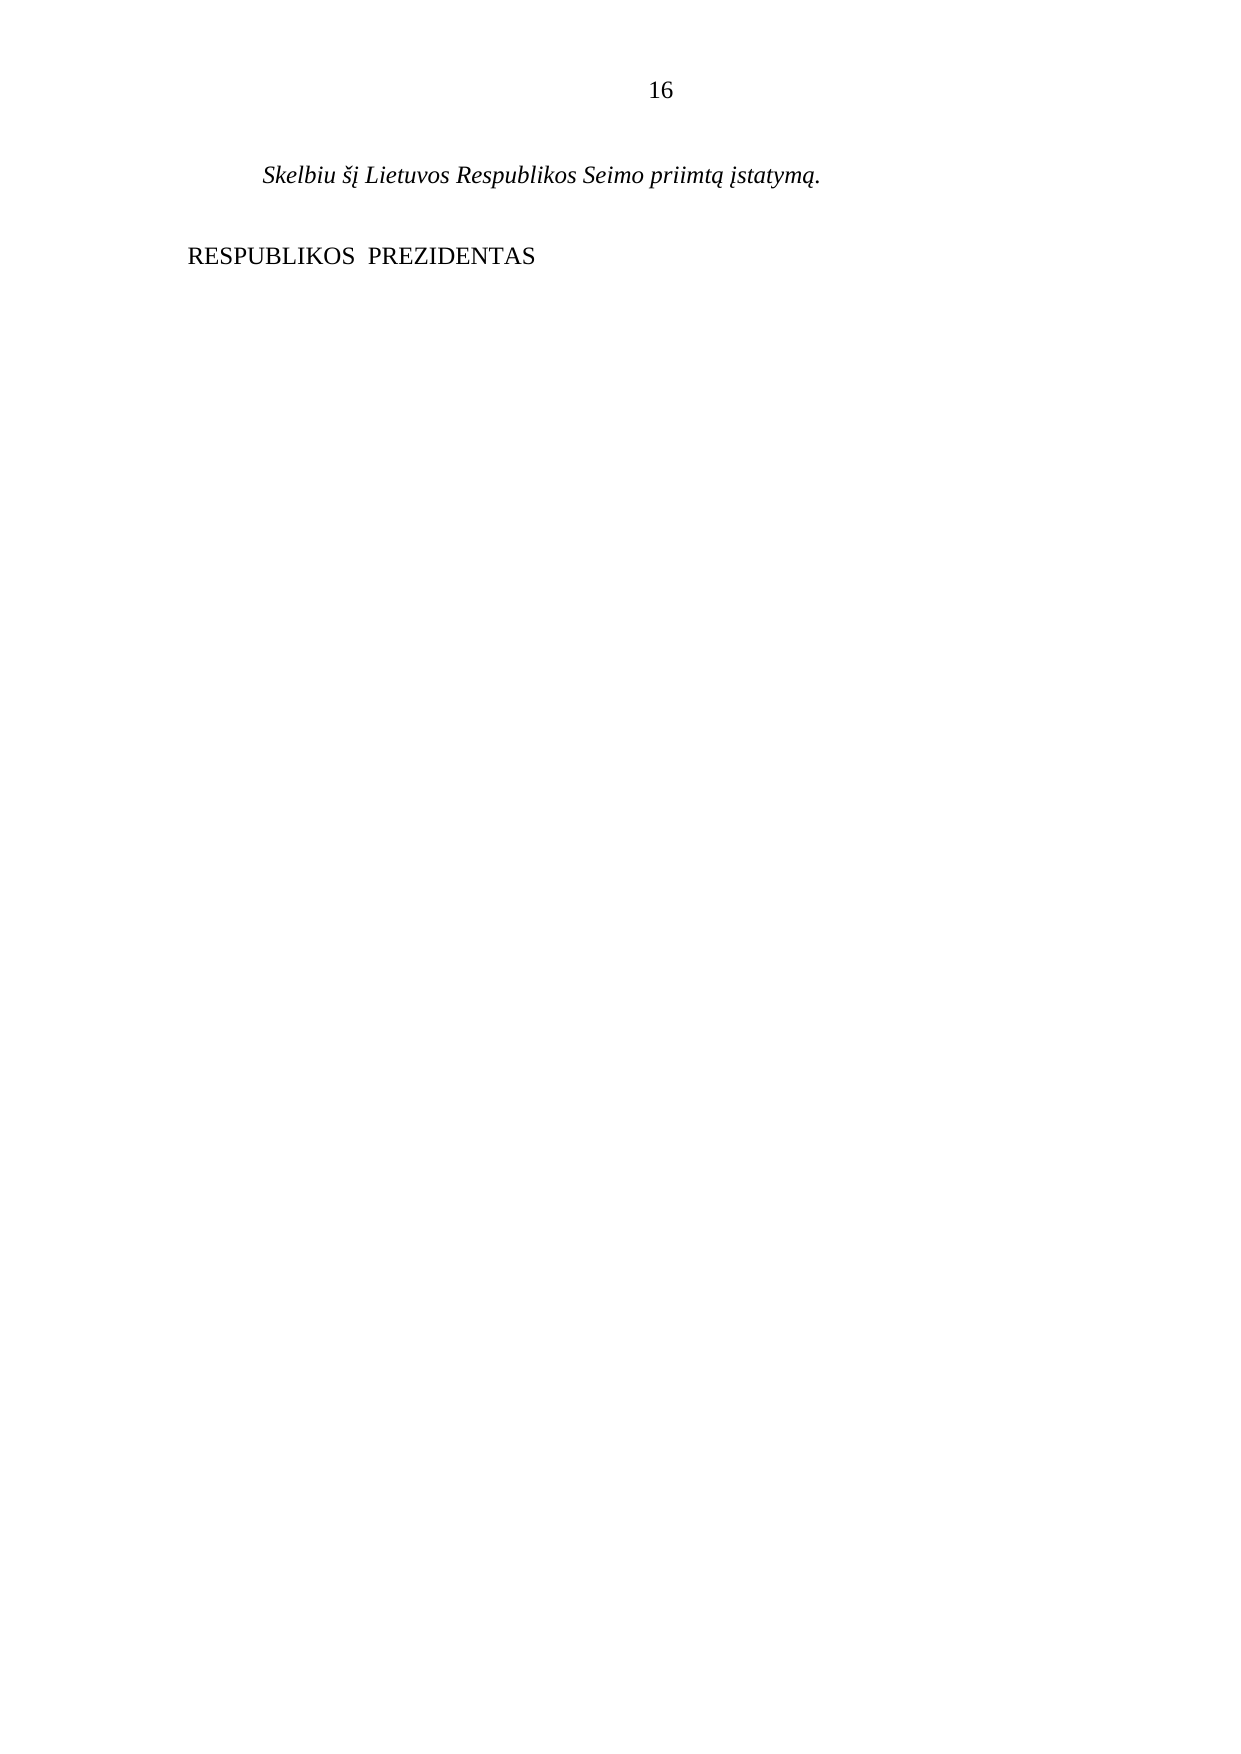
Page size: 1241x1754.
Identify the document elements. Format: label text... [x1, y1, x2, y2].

text Skelbiu šį Lietuvos Respublikos Seimo priimtą įstatymą. [187, 160, 1134, 188]
text RESPUBLIKOS PREZIDENTAS [187, 241, 1134, 270]
